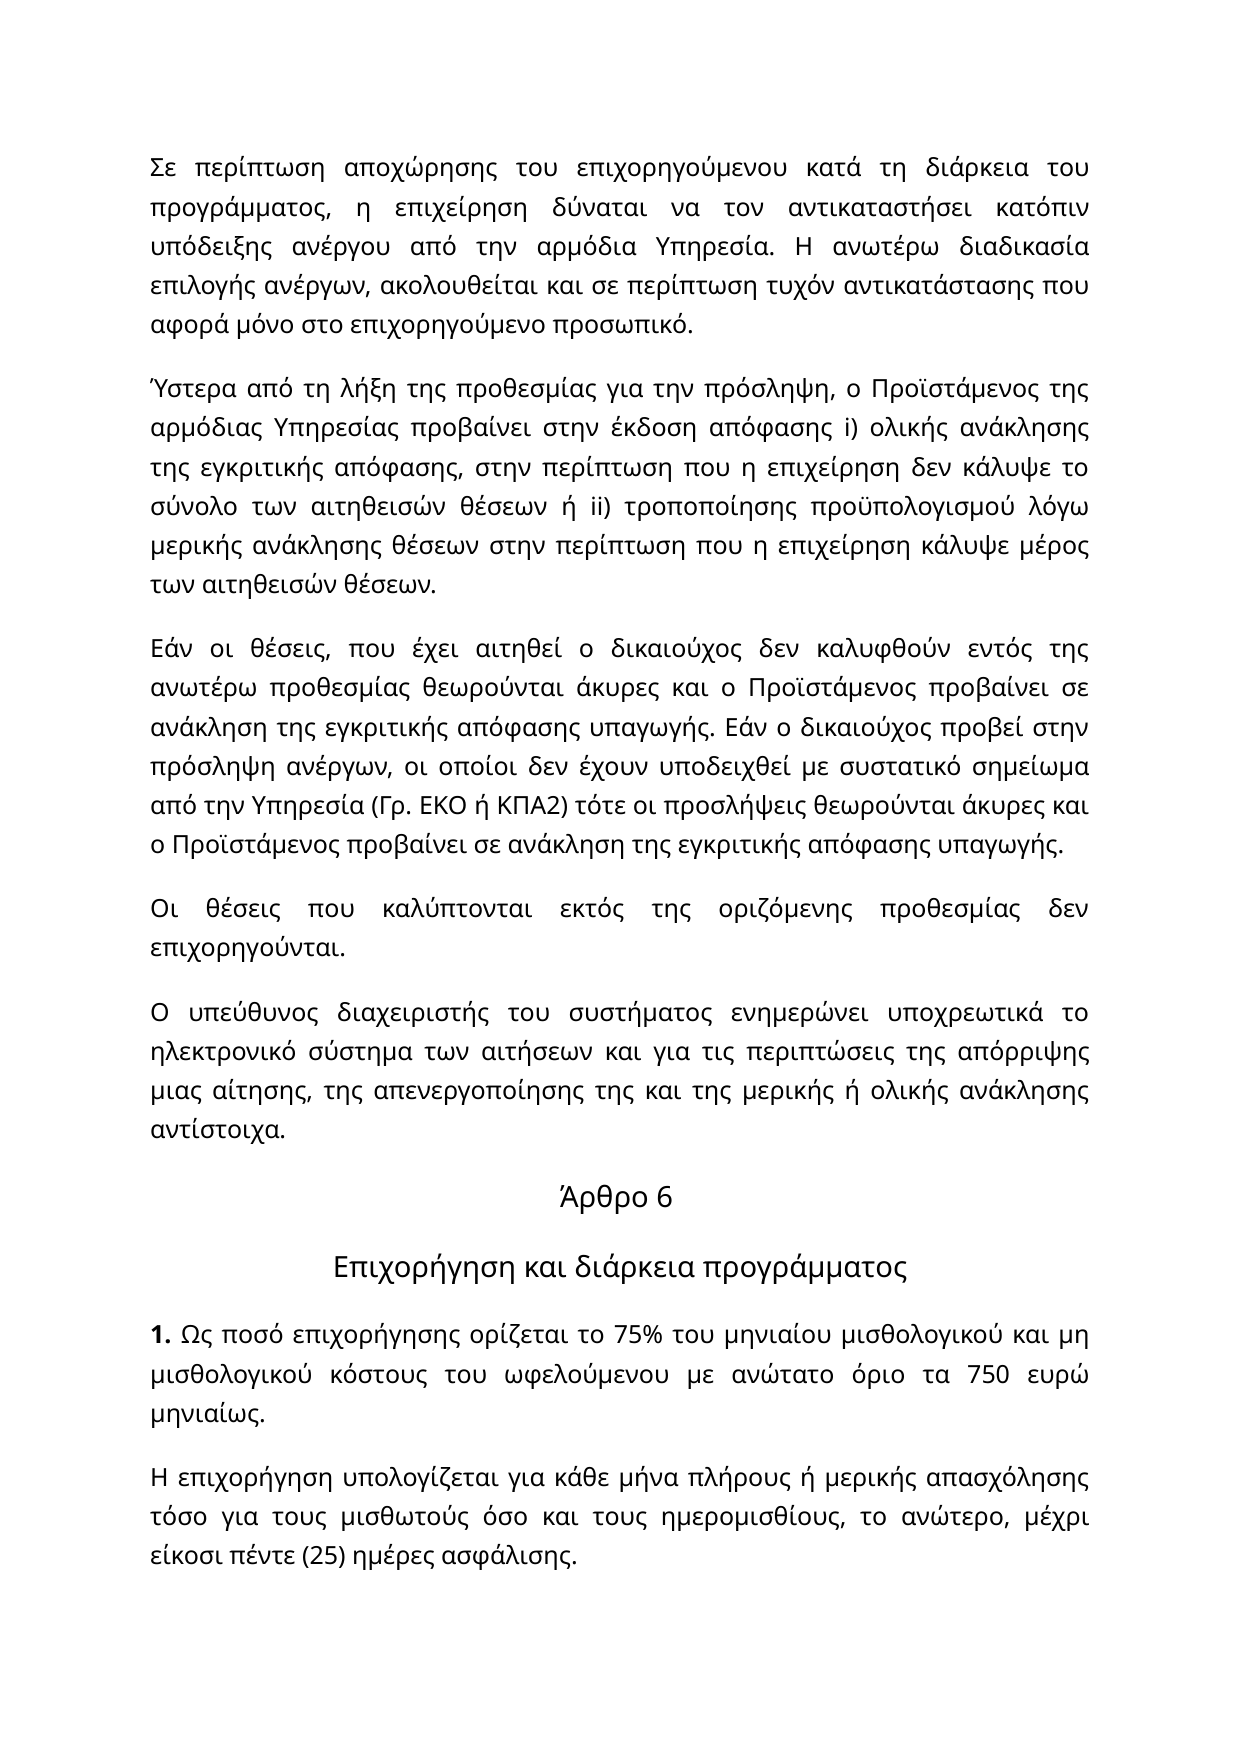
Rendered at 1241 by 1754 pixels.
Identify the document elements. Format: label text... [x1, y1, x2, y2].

text 1. Ως ποσό επιχορήγησης ορίζεται το 75% του μηνιαίου μισθολογικού και μη μισθολογικού κόστους του ωφελούμενου με ανώτατο όριο τα 750 ευρώ μηνιαίως. [150, 1317, 1090, 1429]
text Ο υπεύθυνος διαχειριστής του συστήματος ενημερώνει υποχρεωτικά το ηλεκτρονικό σύστημα των αιτήσεων και για τις περιπτώσεις της απόρριψης μιας αίτησης, της απενεργοποίησης της και της μερικής ή ολικής ανάκλησης αντίστοιχα. [150, 994, 1090, 1146]
text Οι θέσεις που καλύπτονται εκτός της οριζόμενης προθεσμίας δεν επιχορηγούνται. [150, 891, 1090, 964]
text Σε περίπτωση αποχώρησης του επιχορηγούμενου κατά τη διάρκεια του προγράμματος, η επιχείρηση δύναται να τον αντικαταστήσει κατόπιν υπόδειξης ανέργου από την αρμόδια Υπηρεσία. Η ανωτέρω διαδικασία επιλογής ανέργων, ακολουθείται και σε περίπτωση τυχόν αντικατάστασης που αφορά μόνο στο επιχορηγούμενο προσωπικό. [150, 150, 1090, 341]
subtitle Άρθρο 6 [150, 1176, 1090, 1216]
text Ύστερα από τη λήξη της προθεσμίας για την πρόσληψη, ο Προϊστάμενος της αρμόδιας Υπηρεσίας προβαίνει στην έκδοση απόφασης i) ολικής ανάκλησης της εγκριτικής απόφασης, στην περίπτωση που η επιχείρηση δεν κάλυψε το σύνολο των αιτηθεισών θέσεων ή ii) τροποποίησης προϋπολογισμού λόγω μερικής ανάκλησης θέσεων στην περίπτωση που η επιχείρηση κάλυψε μέρος των αιτηθεισών θέσεων. [150, 371, 1090, 601]
subtitle Επιχορήγηση και διάρκεια προγράμματος [150, 1246, 1090, 1286]
text Εάν οι θέσεις, που έχει αιτηθεί ο δικαιούχος δεν καλυφθούν εντός της ανωτέρω προθεσμίας θεωρούνται άκυρες και ο Προϊστάμενος προβαίνει σε ανάκληση της εγκριτικής απόφασης υπαγωγής. Εάν ο δικαιούχος προβεί στην πρόσληψη ανέργων, οι οποίοι δεν έχουν υποδειχθεί με συστατικό σημείωμα από την Υπηρεσία (Γρ. ΕΚΟ ή ΚΠΑ2) τότε οι προσλήψεις θεωρούνται άκυρες και ο Προϊστάμενος προβαίνει σε ανάκληση της εγκριτικής απόφασης υπαγωγής. [150, 631, 1090, 861]
text Η επιχορήγηση υπολογίζεται για κάθε μήνα πλήρους ή μερικής απασχόλησης τόσο για τους μισθωτούς όσο και τους ημερομισθίους, το ανώτερο, μέχρι είκοσι πέντε (25) ημέρες ασφάλισης. [150, 1459, 1090, 1572]
